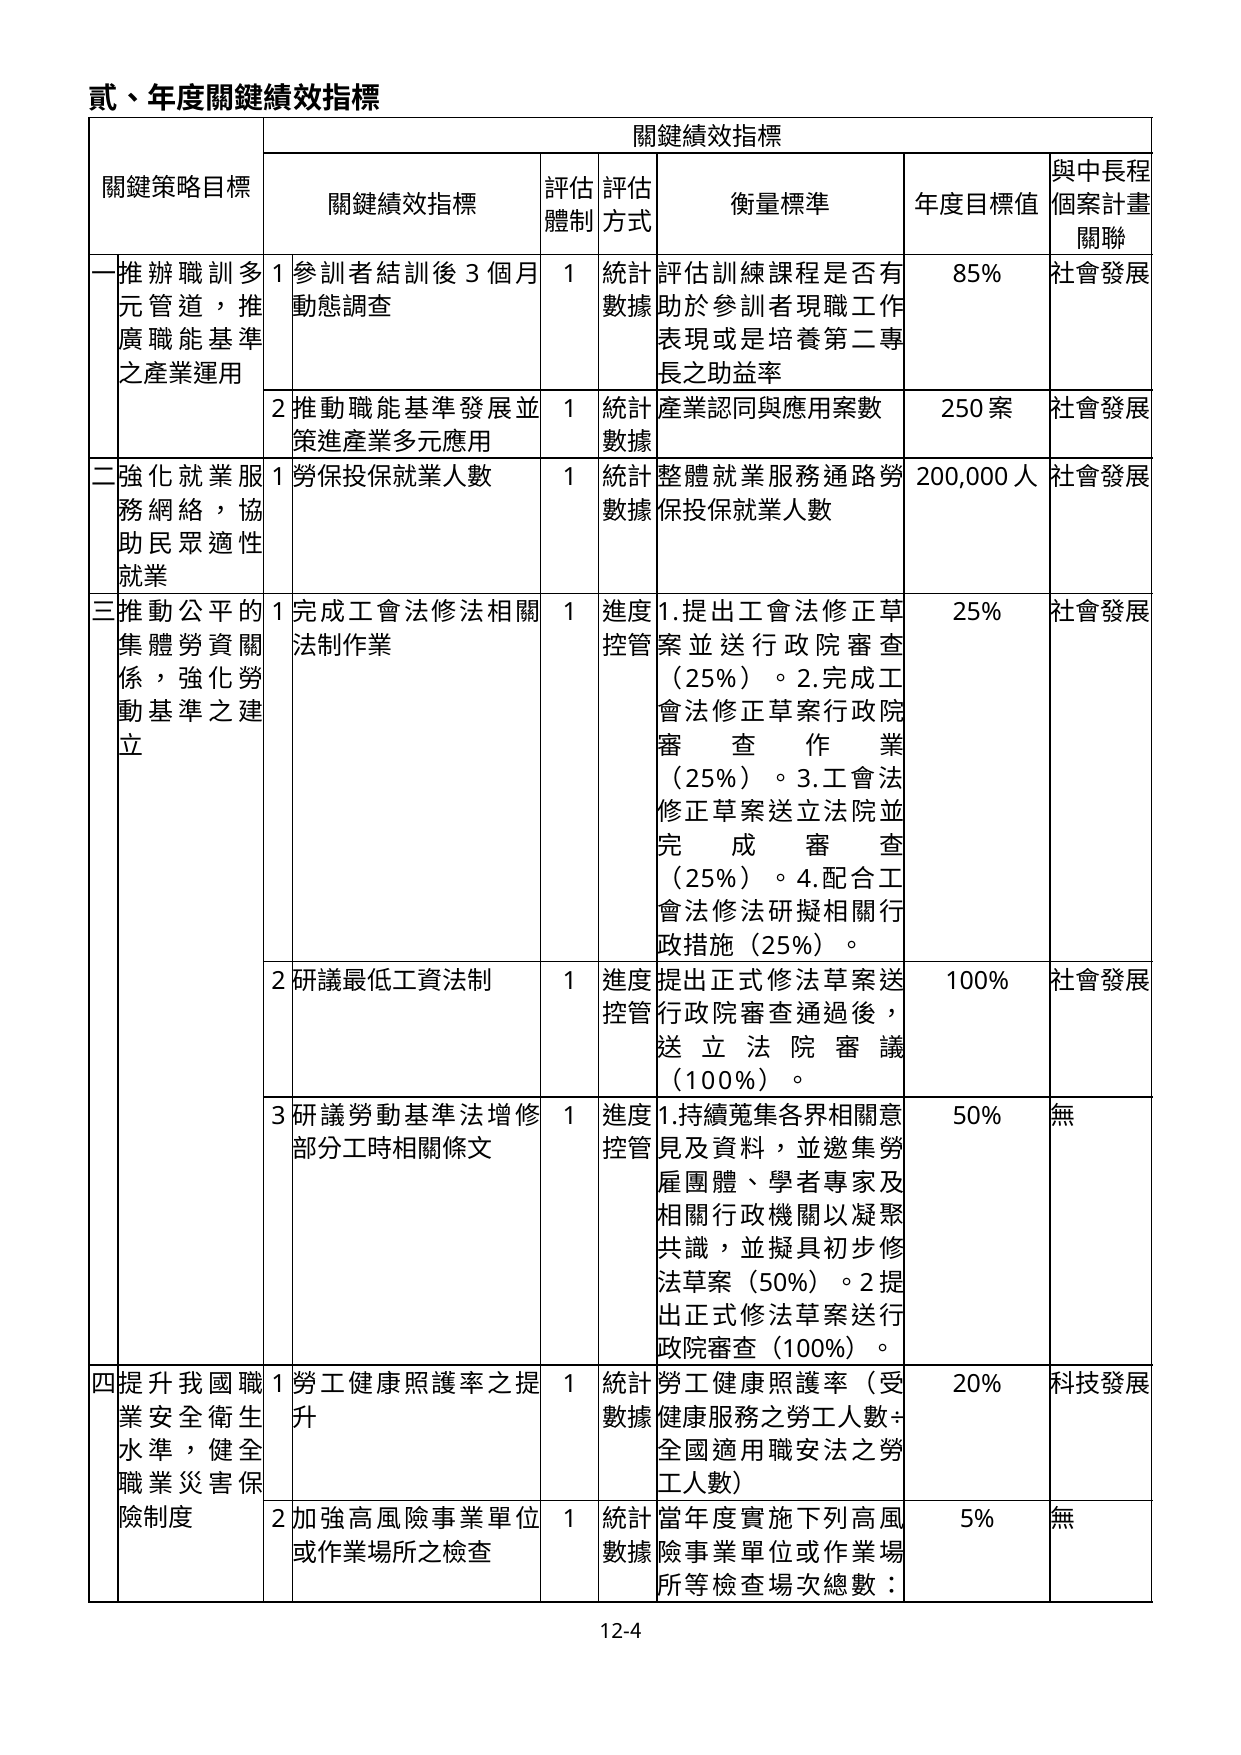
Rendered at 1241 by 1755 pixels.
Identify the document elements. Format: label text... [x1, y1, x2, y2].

table_header 關鍵策略目標 [90, 118, 263, 254]
table_cell 推辦職訓多元管道，推廣職能基準之產業運用 [119, 255, 263, 457]
table_cell 1 [541, 962, 598, 1096]
table_cell 強化就業服務網絡，協助民眾適性就業 [119, 459, 263, 592]
table_cell 二 [90, 459, 117, 592]
table_cell 25% [905, 594, 1049, 961]
table_cell 三 [90, 594, 117, 1364]
table_cell 1 [541, 1098, 598, 1364]
table_cell 一 [90, 255, 117, 457]
table_cell 5% [905, 1501, 1049, 1601]
table_cell 提升我國職業安全衛生水準，健全職業災害保險制度 [119, 1366, 263, 1601]
table_cell 1.持續蒐集各界相關意見及資料，並邀集勞雇團體、學者專家及相關行政機關以凝聚共識，並擬具初步修法草案（50%）。2提出正式修法草案送行政院審查（100%）。 [658, 1098, 903, 1364]
table_cell 科技發展 [1051, 1366, 1151, 1499]
table_cell 2 [264, 391, 292, 457]
table_cell 統計數據 [599, 1366, 656, 1499]
table_cell 研議最低工資法制 [293, 962, 540, 1096]
table_cell 社會發展 [1051, 594, 1151, 961]
table_cell 200,000人 [905, 459, 1049, 592]
table_cell 勞工健康照護率之提升 [293, 1366, 540, 1499]
table_cell 2 [264, 962, 292, 1096]
table_cell 參訓者結訓後3個月動態調查 [293, 255, 540, 389]
table_cell 3 [264, 1098, 292, 1364]
table_cell 四 [90, 1366, 117, 1601]
table_cell 1 [541, 255, 598, 389]
table_cell 1.提出工會法修正草案並送行政院審查（25%）。2.完成工會法修正草案行政院審查作業（25%）。3.工會法修正草案送立法院並完成審查（25%）。4.配合工會法修法研擬相關行政措施（25%）。 [658, 594, 903, 961]
table_cell 250案 [905, 391, 1049, 457]
table_cell 研議勞動基準法增修部分工時相關條文 [293, 1098, 540, 1364]
table_cell 統計數據 [599, 391, 656, 457]
table_header 關鍵績效指標 [264, 118, 1151, 152]
table_cell 85% [905, 255, 1049, 389]
table_cell 1 [541, 1366, 598, 1499]
table_cell 社會發展 [1051, 391, 1151, 457]
table_cell 2 [264, 1501, 292, 1601]
text 貳、年度關鍵績效指標 [89, 75, 1152, 117]
table_cell 評估訓練課程是否有助於參訓者現職工作表現或是培養第二專長之助益率 [658, 255, 903, 389]
table_cell 1 [541, 594, 598, 961]
table_cell 進度控管 [599, 962, 656, 1096]
table_cell 提出正式修法草案送行政院審查通過後，送立法院審議（100%）。 [658, 962, 903, 1096]
table_cell 1 [264, 594, 292, 961]
table_cell 100% [905, 962, 1049, 1096]
table_cell 無 [1051, 1501, 1151, 1601]
table_cell 評估 方式 [599, 154, 656, 254]
table_cell 推動職能基準發展並策進產業多元應用 [293, 391, 540, 457]
table_cell 統計數據 [599, 1501, 656, 1601]
table_cell 進度控管 [599, 594, 656, 961]
table_cell 年度目標值 [905, 154, 1049, 254]
table_cell 50% [905, 1098, 1049, 1364]
table_cell 統計數據 [599, 459, 656, 592]
table_cell 關鍵績效指標 [264, 154, 540, 254]
table_cell 評估 體制 [541, 154, 598, 254]
table_cell 產業認同與應用案數 [658, 391, 903, 457]
table_cell 1 [264, 1366, 292, 1499]
table_cell 社會發展 [1051, 255, 1151, 389]
table_cell 當年度實施下列高風險事業單位或作業場所等檢查場次總數： [658, 1501, 903, 1601]
table_cell 1 [264, 255, 292, 389]
table_cell 統計數據 [599, 255, 656, 389]
table_cell 無 [1051, 1098, 1151, 1364]
table_cell 20% [905, 1366, 1049, 1499]
table_cell 1 [541, 459, 598, 592]
table_cell 1 [264, 459, 292, 592]
table_cell 社會發展 [1051, 459, 1151, 592]
table_cell 衡量標準 [658, 154, 903, 254]
table_cell 勞工健康照護率（受健康服務之勞工人數÷全國適用職安法之勞工人數） [658, 1366, 903, 1499]
table_cell 整體就業服務通路勞保投保就業人數 [658, 459, 903, 592]
table_cell 與中長程個案計畫關聯 [1051, 154, 1151, 254]
table_cell 社會發展 [1051, 962, 1151, 1096]
table_cell 完成工會法修法相關法制作業 [293, 594, 540, 961]
table_cell 1 [541, 1501, 598, 1601]
table_cell 加強高風險事業單位或作業場所之檢查 [293, 1501, 540, 1601]
table_cell 進度控管 [599, 1098, 656, 1364]
table_cell 推動公平的集體勞資關係，強化勞動基準之建立 [119, 594, 263, 1364]
table_cell 1 [541, 391, 598, 457]
table_cell 勞保投保就業人數 [293, 459, 540, 592]
